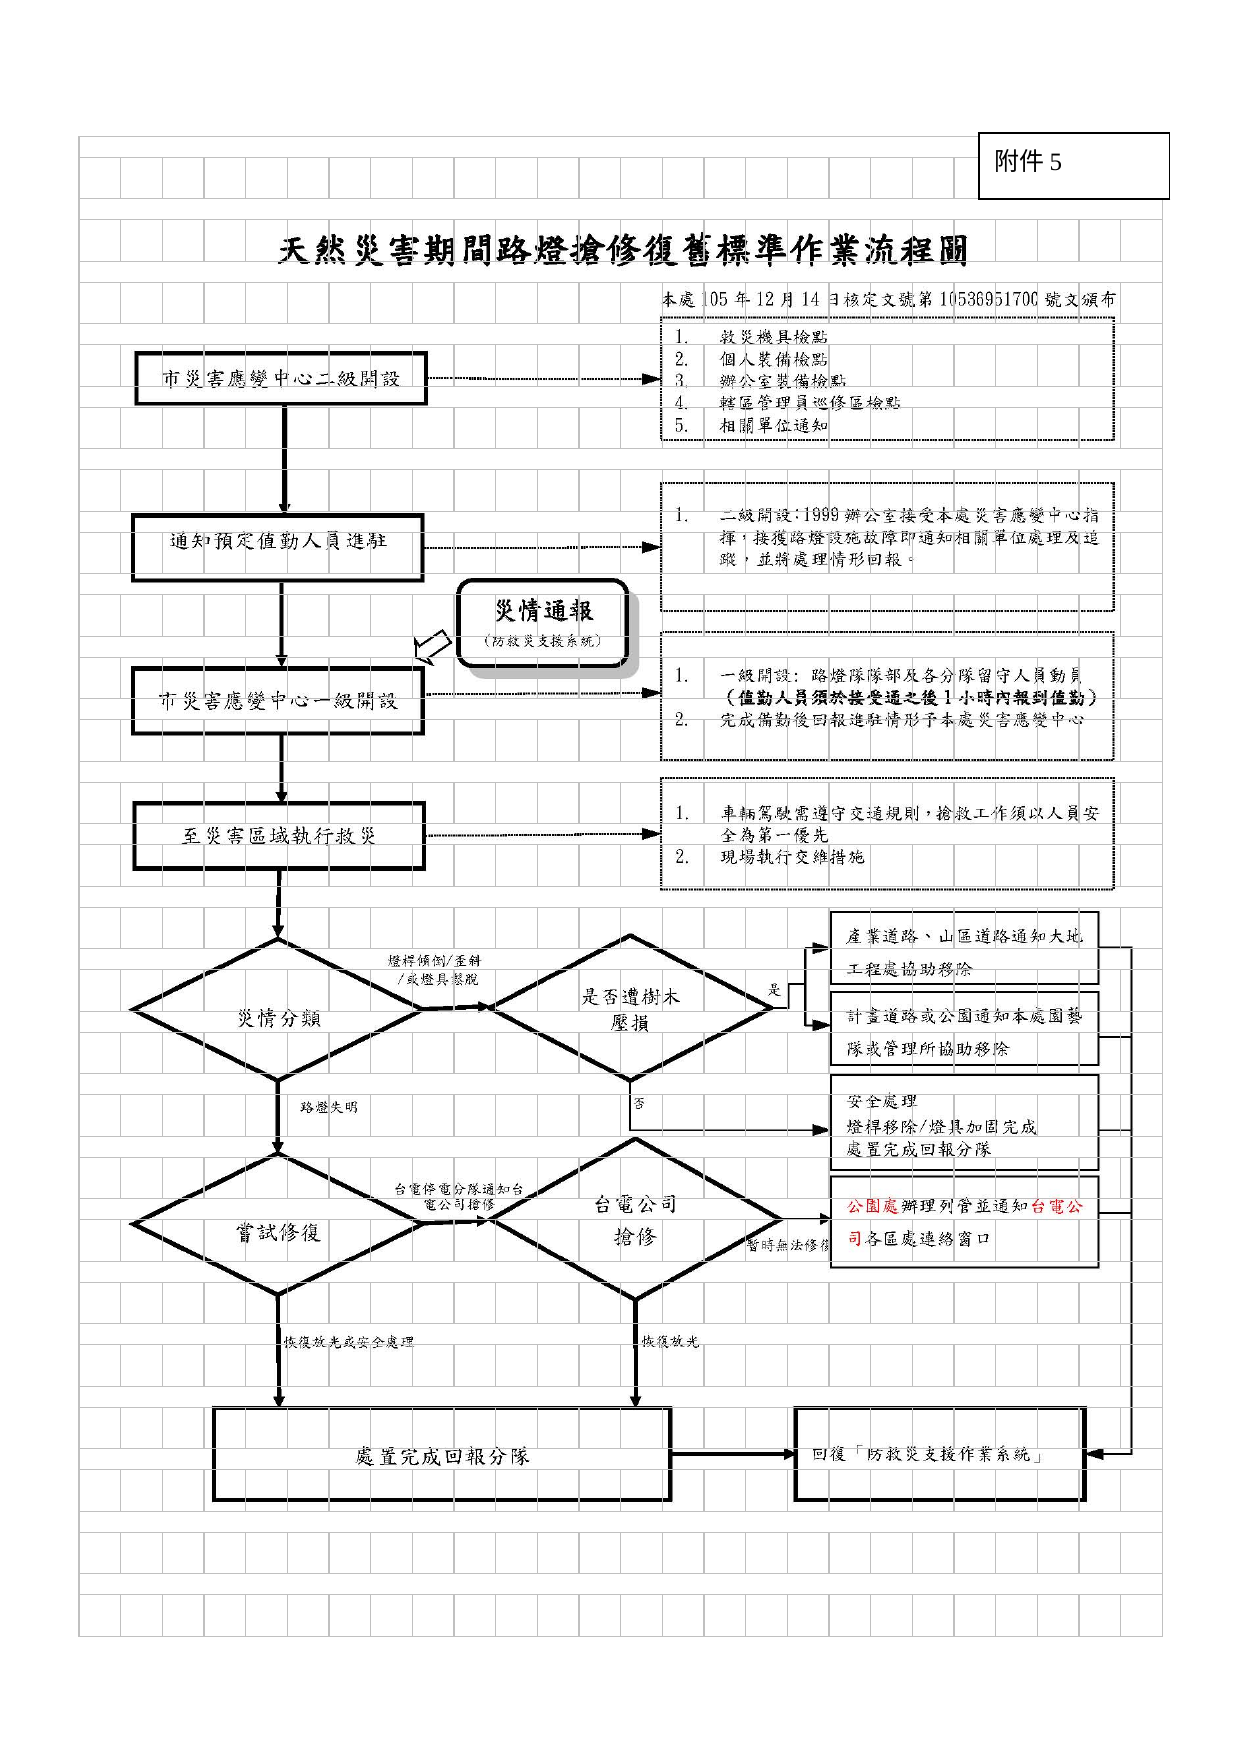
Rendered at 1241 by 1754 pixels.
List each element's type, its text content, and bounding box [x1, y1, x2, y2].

picture [413, 1158, 453, 1198]
picture [746, 658, 787, 698]
picture [580, 1095, 620, 1136]
picture [580, 1220, 620, 1261]
picture [580, 1533, 620, 1573]
picture [955, 1470, 995, 1511]
picture [80, 824, 1162, 844]
picture [830, 1408, 870, 1448]
picture [80, 1324, 1162, 1344]
picture [121, 533, 162, 573]
picture [955, 783, 995, 823]
picture [371, 283, 412, 323]
picture [80, 262, 1162, 282]
picture [330, 1470, 370, 1511]
picture [871, 1158, 912, 1198]
picture [80, 595, 120, 636]
picture [246, 658, 287, 698]
picture [1038, 283, 1078, 323]
picture [663, 1033, 703, 1073]
picture [996, 1533, 1037, 1573]
picture [996, 408, 1037, 448]
picture [1038, 970, 1078, 1011]
picture [246, 158, 287, 198]
picture [330, 1533, 370, 1573]
picture [705, 845, 745, 886]
picture [996, 845, 1037, 886]
picture [80, 1595, 120, 1636]
picture [80, 1012, 1162, 1032]
picture [788, 1408, 828, 1448]
picture [455, 408, 495, 448]
picture [413, 158, 453, 198]
picture [80, 1533, 120, 1573]
picture [871, 1470, 912, 1511]
picture [80, 324, 1162, 344]
picture [538, 783, 578, 823]
picture [246, 1283, 287, 1323]
picture [996, 220, 1037, 261]
picture [496, 533, 537, 573]
picture [496, 158, 537, 198]
picture [80, 1470, 120, 1511]
picture [830, 783, 870, 823]
picture [163, 970, 203, 1011]
picture [705, 1033, 745, 1073]
picture [1038, 1095, 1078, 1136]
picture [80, 949, 1162, 969]
picture [371, 970, 412, 1011]
picture [1080, 283, 1120, 323]
picture [788, 533, 828, 573]
picture [288, 1095, 328, 1136]
picture [371, 1345, 412, 1386]
picture [871, 220, 912, 261]
picture [830, 908, 870, 948]
picture [1121, 970, 1162, 1011]
picture [80, 1449, 1162, 1469]
picture [663, 1470, 703, 1511]
picture [1038, 220, 1078, 261]
picture [913, 908, 953, 948]
picture [996, 1095, 1037, 1136]
picture [746, 1533, 787, 1573]
picture [1080, 1595, 1120, 1636]
picture [163, 595, 203, 636]
picture [913, 1595, 953, 1636]
picture [788, 470, 828, 511]
picture [163, 470, 203, 511]
picture [830, 595, 870, 636]
picture [621, 1095, 662, 1136]
picture [871, 408, 912, 448]
picture [538, 408, 578, 448]
picture [1038, 1220, 1078, 1261]
picture [955, 345, 995, 386]
picture [621, 533, 662, 573]
picture [288, 470, 328, 511]
picture [788, 1095, 828, 1136]
picture [413, 1408, 453, 1448]
picture [996, 345, 1037, 386]
picture [996, 783, 1037, 823]
picture [788, 595, 828, 636]
picture [1121, 220, 1162, 261]
picture [121, 595, 162, 636]
picture [788, 408, 828, 448]
picture [663, 1345, 703, 1386]
picture [996, 1220, 1037, 1261]
picture [80, 1137, 1162, 1157]
picture [705, 1408, 745, 1448]
picture [205, 845, 245, 886]
picture [621, 1158, 662, 1198]
picture [496, 470, 537, 511]
picture [538, 470, 578, 511]
picture [1080, 1533, 1120, 1573]
picture [1080, 783, 1120, 823]
picture [455, 658, 495, 698]
picture [621, 345, 662, 386]
picture [246, 1033, 287, 1073]
picture [1038, 845, 1078, 886]
picture [705, 1470, 745, 1511]
picture [413, 845, 453, 886]
picture [1080, 1158, 1120, 1198]
picture [413, 970, 453, 1011]
picture [330, 970, 370, 1011]
picture [246, 595, 287, 636]
picture [330, 345, 370, 386]
picture [121, 345, 162, 386]
picture [496, 345, 537, 386]
picture [996, 720, 1037, 761]
picture [80, 699, 1162, 719]
picture [705, 283, 745, 323]
picture [580, 658, 620, 698]
picture [621, 1533, 662, 1573]
picture [80, 637, 1162, 657]
picture [371, 720, 412, 761]
picture [330, 720, 370, 761]
picture [705, 470, 745, 511]
picture [788, 970, 828, 1011]
picture [705, 658, 745, 698]
picture [580, 720, 620, 761]
picture [788, 720, 828, 761]
picture [80, 1033, 120, 1073]
picture [80, 220, 120, 261]
picture [1038, 408, 1078, 448]
picture [121, 658, 162, 698]
picture [80, 762, 1162, 782]
picture [621, 1345, 662, 1386]
picture [288, 908, 328, 948]
picture [580, 220, 620, 261]
picture [913, 1470, 953, 1511]
picture [163, 220, 203, 261]
picture [1080, 845, 1120, 886]
picture [246, 1220, 287, 1261]
picture [496, 1345, 537, 1386]
picture [538, 1408, 578, 1448]
picture [538, 1470, 578, 1511]
picture [580, 1595, 620, 1636]
picture [705, 908, 745, 948]
picture [538, 345, 578, 386]
picture [163, 1220, 203, 1261]
picture [205, 533, 245, 573]
picture [621, 720, 662, 761]
picture [1080, 408, 1120, 448]
picture [955, 970, 995, 1011]
picture [371, 1283, 412, 1323]
picture [163, 908, 203, 948]
picture [121, 1095, 162, 1136]
picture [830, 970, 870, 1011]
picture [705, 158, 745, 198]
picture [538, 720, 578, 761]
picture [413, 783, 453, 823]
picture [205, 908, 245, 948]
picture [121, 1533, 162, 1573]
picture [121, 1470, 162, 1511]
picture [871, 1345, 912, 1386]
picture [580, 470, 620, 511]
picture [80, 970, 120, 1011]
picture [663, 1220, 703, 1261]
picture [955, 220, 995, 261]
picture [1038, 1283, 1078, 1323]
picture [1038, 1033, 1078, 1073]
picture [205, 1408, 245, 1448]
picture [246, 1158, 287, 1198]
picture [121, 783, 162, 823]
picture [1080, 595, 1120, 636]
picture [330, 595, 370, 636]
picture [371, 1095, 412, 1136]
picture [371, 1533, 412, 1573]
picture [455, 1408, 495, 1448]
picture [163, 720, 203, 761]
picture [913, 1220, 953, 1261]
picture [913, 1095, 953, 1136]
picture [580, 783, 620, 823]
picture [830, 283, 870, 323]
picture [746, 1158, 787, 1198]
picture [413, 408, 453, 448]
picture [496, 908, 537, 948]
picture [80, 470, 120, 511]
picture [1038, 908, 1078, 948]
picture [413, 533, 453, 573]
picture [830, 1220, 870, 1261]
picture [1038, 1470, 1078, 1511]
picture [205, 1220, 245, 1261]
picture [538, 283, 578, 323]
picture [205, 1345, 245, 1386]
picture [871, 533, 912, 573]
picture [1121, 1220, 1162, 1261]
picture [80, 1262, 1162, 1282]
picture [663, 908, 703, 948]
picture [705, 1158, 745, 1198]
picture [705, 970, 745, 1011]
picture [330, 158, 370, 198]
picture [80, 1512, 1162, 1532]
picture [705, 595, 745, 636]
picture [288, 970, 328, 1011]
picture [205, 1470, 245, 1511]
picture [246, 1345, 287, 1386]
picture [663, 970, 703, 1011]
picture [413, 1345, 453, 1386]
picture [413, 283, 453, 323]
picture [913, 408, 953, 448]
picture [621, 908, 662, 948]
picture [621, 1033, 662, 1073]
picture [1163, 200, 1169, 1636]
picture [205, 158, 245, 198]
picture [830, 220, 870, 261]
picture [913, 595, 953, 636]
picture [330, 1158, 370, 1198]
picture [955, 470, 995, 511]
picture [996, 533, 1037, 573]
picture [746, 1095, 787, 1136]
picture [80, 1095, 120, 1136]
picture [913, 1345, 953, 1386]
picture [913, 1283, 953, 1323]
picture [746, 1345, 787, 1386]
picture [205, 595, 245, 636]
picture [538, 1158, 578, 1198]
picture [788, 783, 828, 823]
picture [580, 1158, 620, 1198]
picture [996, 283, 1037, 323]
picture [80, 199, 1162, 219]
picture [830, 470, 870, 511]
picture [746, 908, 787, 948]
picture [621, 1283, 662, 1323]
picture [663, 1595, 703, 1636]
picture [955, 658, 995, 698]
picture [330, 220, 370, 261]
picture [621, 158, 662, 198]
picture [621, 970, 662, 1011]
picture [288, 658, 328, 698]
picture [538, 970, 578, 1011]
picture [288, 345, 328, 386]
picture [1038, 1158, 1078, 1198]
picture [1121, 470, 1162, 511]
picture [1038, 595, 1078, 636]
picture [163, 1470, 203, 1511]
picture [913, 470, 953, 511]
picture [455, 783, 495, 823]
picture [246, 408, 287, 448]
picture [413, 720, 453, 761]
picture [80, 1199, 1162, 1219]
picture [371, 908, 412, 948]
picture [455, 283, 495, 323]
picture [538, 1345, 578, 1386]
picture [1038, 1408, 1078, 1448]
picture [1080, 720, 1120, 761]
picture [80, 574, 1162, 594]
picture [205, 1533, 245, 1573]
picture [1038, 470, 1078, 511]
picture [955, 908, 995, 948]
picture [496, 1158, 537, 1198]
picture [580, 533, 620, 573]
picture [288, 845, 328, 886]
picture [205, 1595, 245, 1636]
picture [996, 658, 1037, 698]
picture [580, 1408, 620, 1448]
picture [1121, 533, 1162, 573]
picture [288, 1470, 328, 1511]
picture [1080, 345, 1120, 386]
picture [788, 1220, 828, 1261]
picture [580, 158, 620, 198]
picture [288, 158, 328, 198]
picture [871, 845, 912, 886]
picture [955, 1345, 995, 1386]
picture [246, 283, 287, 323]
picture [205, 283, 245, 323]
picture [121, 908, 162, 948]
picture [371, 595, 412, 636]
picture [246, 845, 287, 886]
picture [1121, 720, 1162, 761]
picture [538, 908, 578, 948]
picture [830, 1095, 870, 1136]
picture [371, 470, 412, 511]
picture [371, 1220, 412, 1261]
picture [455, 220, 495, 261]
picture [663, 1158, 703, 1198]
picture [621, 1595, 662, 1636]
picture [830, 408, 870, 448]
picture [705, 345, 745, 386]
picture [455, 720, 495, 761]
picture [663, 720, 703, 761]
picture [955, 283, 995, 323]
picture [996, 1345, 1037, 1386]
picture [913, 720, 953, 761]
picture [913, 1158, 953, 1198]
picture [705, 533, 745, 573]
picture [455, 1220, 495, 1261]
picture [80, 1345, 120, 1386]
picture [663, 470, 703, 511]
picture [288, 1033, 328, 1073]
picture [1080, 908, 1120, 948]
text 附件5 [994, 141, 1154, 172]
picture [413, 1095, 453, 1136]
picture [163, 1408, 203, 1448]
picture [663, 658, 703, 698]
picture [663, 783, 703, 823]
picture [746, 1470, 787, 1511]
picture [746, 283, 787, 323]
picture [330, 1095, 370, 1136]
picture [413, 595, 453, 636]
picture [1080, 1095, 1120, 1136]
picture [1121, 1095, 1162, 1136]
picture [830, 720, 870, 761]
picture [496, 1220, 537, 1261]
picture [121, 1408, 162, 1448]
picture [163, 1533, 203, 1573]
picture [746, 1595, 787, 1636]
picture [330, 908, 370, 948]
picture [163, 783, 203, 823]
picture [246, 220, 287, 261]
picture [580, 1283, 620, 1323]
picture [1121, 283, 1162, 323]
picture [538, 1283, 578, 1323]
picture [705, 1595, 745, 1636]
picture [830, 845, 870, 886]
picture [788, 845, 828, 886]
picture [496, 720, 537, 761]
picture [996, 1470, 1037, 1511]
picture [330, 533, 370, 573]
picture [288, 533, 328, 573]
picture [538, 845, 578, 886]
picture [705, 1283, 745, 1323]
picture [788, 1283, 828, 1323]
picture [330, 1220, 370, 1261]
picture [871, 470, 912, 511]
picture [496, 408, 537, 448]
picture [1038, 1595, 1078, 1636]
picture [413, 908, 453, 948]
picture [413, 1033, 453, 1073]
picture [746, 408, 787, 448]
picture [705, 1220, 745, 1261]
picture [288, 283, 328, 323]
picture [788, 1345, 828, 1386]
picture [788, 220, 828, 261]
picture [288, 220, 328, 261]
picture [996, 1283, 1037, 1323]
picture [1121, 345, 1162, 386]
picture [705, 220, 745, 261]
picture [80, 158, 120, 198]
picture [330, 1283, 370, 1323]
picture [871, 1220, 912, 1261]
picture [163, 533, 203, 573]
picture [705, 720, 745, 761]
picture [246, 345, 287, 386]
picture [955, 408, 995, 448]
picture [496, 595, 537, 636]
picture [996, 908, 1037, 948]
picture [288, 1595, 328, 1636]
picture [205, 1033, 245, 1073]
picture [288, 1220, 328, 1261]
picture [80, 720, 120, 761]
picture [538, 1595, 578, 1636]
picture [455, 970, 495, 1011]
picture [121, 1345, 162, 1386]
picture [413, 345, 453, 386]
picture [871, 1095, 912, 1136]
picture [163, 345, 203, 386]
picture [246, 1095, 287, 1136]
picture [746, 1408, 787, 1448]
picture [830, 1470, 870, 1511]
picture [288, 720, 328, 761]
picture [663, 283, 703, 323]
picture [705, 408, 745, 448]
picture [788, 1158, 828, 1198]
picture [371, 1595, 412, 1636]
picture [205, 345, 245, 386]
picture [871, 283, 912, 323]
picture [121, 283, 162, 323]
picture [621, 220, 662, 261]
picture [288, 408, 328, 448]
picture [746, 220, 787, 261]
picture [1080, 533, 1120, 573]
picture [121, 408, 162, 448]
picture [413, 220, 453, 261]
picture [788, 1470, 828, 1511]
picture [955, 533, 995, 573]
picture [996, 1158, 1037, 1198]
picture [80, 283, 120, 323]
picture [955, 720, 995, 761]
picture [1121, 1470, 1162, 1511]
picture [205, 783, 245, 823]
picture [413, 658, 453, 698]
picture [746, 533, 787, 573]
picture [455, 345, 495, 386]
picture [496, 1595, 537, 1636]
picture [330, 658, 370, 698]
picture [955, 1095, 995, 1136]
picture [663, 1283, 703, 1323]
picture [663, 408, 703, 448]
picture [580, 595, 620, 636]
picture [538, 533, 578, 573]
picture [580, 1033, 620, 1073]
picture [1121, 1595, 1162, 1636]
picture [580, 345, 620, 386]
picture [205, 408, 245, 448]
picture [371, 408, 412, 448]
picture [1121, 408, 1162, 448]
picture [1080, 970, 1120, 1011]
picture [163, 1033, 203, 1073]
picture [1080, 658, 1120, 698]
picture [80, 1220, 120, 1261]
picture [621, 658, 662, 698]
picture [455, 158, 495, 198]
picture [1080, 1283, 1120, 1323]
picture [830, 1595, 870, 1636]
picture [496, 1283, 537, 1323]
picture [246, 970, 287, 1011]
picture [246, 908, 287, 948]
picture [121, 220, 162, 261]
picture [163, 1095, 203, 1136]
picture [580, 970, 620, 1011]
picture [121, 1220, 162, 1261]
picture [121, 1158, 162, 1198]
picture [80, 1387, 1162, 1407]
picture [205, 1283, 245, 1323]
picture [330, 283, 370, 323]
picture [996, 470, 1037, 511]
picture [1121, 1408, 1162, 1448]
picture [871, 1033, 912, 1073]
picture [496, 1095, 537, 1136]
picture [455, 1033, 495, 1073]
picture [538, 595, 578, 636]
picture [330, 783, 370, 823]
picture [371, 845, 412, 886]
picture [621, 595, 662, 636]
picture [1038, 658, 1078, 698]
picture [913, 158, 953, 198]
picture [955, 1595, 995, 1636]
picture [205, 1158, 245, 1198]
picture [871, 1283, 912, 1323]
picture [871, 1533, 912, 1573]
picture [121, 720, 162, 761]
picture [288, 595, 328, 636]
picture [871, 783, 912, 823]
picture [580, 845, 620, 886]
picture [1080, 470, 1120, 511]
picture [455, 1095, 495, 1136]
picture [830, 658, 870, 698]
picture [80, 512, 1162, 532]
picture [788, 283, 828, 323]
picture [121, 1595, 162, 1636]
picture [455, 533, 495, 573]
picture [663, 1408, 703, 1448]
picture [746, 783, 787, 823]
picture [163, 1158, 203, 1198]
picture [1080, 220, 1120, 261]
picture [1121, 783, 1162, 823]
picture [1121, 1158, 1162, 1198]
picture [1121, 1533, 1162, 1573]
picture [288, 1408, 328, 1448]
picture [496, 1533, 537, 1573]
picture [1121, 595, 1162, 636]
picture [413, 1220, 453, 1261]
picture [80, 408, 120, 448]
picture [580, 408, 620, 448]
picture [538, 1220, 578, 1261]
picture [746, 158, 787, 198]
picture [830, 533, 870, 573]
picture [413, 1595, 453, 1636]
picture [663, 220, 703, 261]
picture [746, 970, 787, 1011]
picture [1080, 1470, 1120, 1511]
picture [246, 1470, 287, 1511]
picture [80, 845, 120, 886]
picture [705, 1533, 745, 1573]
picture [121, 158, 162, 198]
picture [371, 1033, 412, 1073]
picture [413, 1533, 453, 1573]
picture [746, 470, 787, 511]
picture [80, 783, 120, 823]
picture [621, 845, 662, 886]
picture [1121, 908, 1162, 948]
picture [246, 720, 287, 761]
picture [955, 1033, 995, 1073]
picture [913, 845, 953, 886]
picture [580, 908, 620, 948]
picture [205, 720, 245, 761]
picture [205, 470, 245, 511]
picture [955, 1533, 995, 1573]
picture [205, 970, 245, 1011]
picture [496, 970, 537, 1011]
picture [330, 1595, 370, 1636]
picture [455, 595, 495, 636]
picture [788, 1533, 828, 1573]
picture [955, 1158, 995, 1198]
picture [746, 1033, 787, 1073]
picture [621, 1220, 662, 1261]
picture [371, 533, 412, 573]
picture [830, 158, 870, 198]
picture [80, 387, 1162, 407]
picture [288, 1345, 328, 1386]
picture [788, 158, 828, 198]
picture [496, 283, 537, 323]
picture [955, 595, 995, 636]
picture [1080, 1220, 1120, 1261]
picture [496, 1408, 537, 1448]
picture [80, 533, 120, 573]
picture [871, 908, 912, 948]
picture [746, 1220, 787, 1261]
picture [163, 658, 203, 698]
picture [621, 1408, 662, 1448]
picture [288, 1158, 328, 1198]
picture [330, 1033, 370, 1073]
picture [496, 220, 537, 261]
picture [455, 1470, 495, 1511]
picture [746, 595, 787, 636]
picture [913, 1408, 953, 1448]
picture [996, 1408, 1037, 1448]
picture [121, 1033, 162, 1073]
picture [746, 1283, 787, 1323]
picture [538, 1033, 578, 1073]
picture [246, 1408, 287, 1448]
picture [955, 1283, 995, 1323]
picture [80, 1283, 120, 1323]
picture [996, 595, 1037, 636]
picture [913, 533, 953, 573]
picture [621, 1470, 662, 1511]
picture [996, 1595, 1037, 1636]
picture [80, 449, 1162, 469]
picture [621, 408, 662, 448]
picture [330, 408, 370, 448]
picture [246, 783, 287, 823]
picture [913, 1533, 953, 1573]
picture [330, 1408, 370, 1448]
picture [1038, 533, 1078, 573]
picture [163, 1345, 203, 1386]
picture [246, 1595, 287, 1636]
picture [496, 783, 537, 823]
picture [1121, 1283, 1162, 1323]
picture [80, 887, 1162, 907]
picture [1080, 1033, 1120, 1073]
picture [80, 1408, 120, 1448]
picture [246, 470, 287, 511]
picture [496, 1033, 537, 1073]
picture [413, 1283, 453, 1323]
picture [1121, 658, 1162, 698]
picture [80, 908, 120, 948]
picture [746, 720, 787, 761]
picture [371, 158, 412, 198]
picture [455, 470, 495, 511]
picture [455, 845, 495, 886]
picture [1038, 1345, 1078, 1386]
picture [580, 283, 620, 323]
picture [663, 158, 703, 198]
picture [1080, 1345, 1120, 1386]
picture [788, 1033, 828, 1073]
picture [913, 1033, 953, 1073]
picture [830, 1033, 870, 1073]
picture [288, 1283, 328, 1323]
picture [913, 283, 953, 323]
picture [455, 1595, 495, 1636]
picture [538, 220, 578, 261]
picture [871, 158, 912, 198]
picture [663, 845, 703, 886]
picture [80, 1574, 1162, 1594]
picture [121, 970, 162, 1011]
picture [996, 1033, 1037, 1073]
picture [538, 1095, 578, 1136]
picture [913, 345, 953, 386]
picture [663, 345, 703, 386]
picture [830, 1533, 870, 1573]
picture [455, 1345, 495, 1386]
picture [330, 470, 370, 511]
picture [871, 658, 912, 698]
picture [163, 845, 203, 886]
picture [913, 220, 953, 261]
picture [955, 845, 995, 886]
picture [246, 533, 287, 573]
picture [413, 1470, 453, 1511]
picture [496, 845, 537, 886]
picture [1038, 783, 1078, 823]
picture [205, 220, 245, 261]
picture [455, 1158, 495, 1198]
picture [163, 408, 203, 448]
picture [913, 658, 953, 698]
picture [121, 845, 162, 886]
picture [830, 345, 870, 386]
picture [705, 1095, 745, 1136]
picture [246, 1533, 287, 1573]
picture [455, 908, 495, 948]
picture [371, 658, 412, 698]
picture [580, 1345, 620, 1386]
picture [1038, 345, 1078, 386]
picture [121, 1283, 162, 1323]
picture [830, 1283, 870, 1323]
picture [205, 658, 245, 698]
picture [538, 1533, 578, 1573]
picture [621, 283, 662, 323]
picture [871, 970, 912, 1011]
picture [705, 1345, 745, 1386]
picture [496, 658, 537, 698]
picture [1038, 1533, 1078, 1573]
picture [788, 345, 828, 386]
picture [746, 345, 787, 386]
picture [830, 1158, 870, 1198]
picture [371, 220, 412, 261]
picture [663, 1533, 703, 1573]
picture [163, 1283, 203, 1323]
picture [163, 283, 203, 323]
picture [496, 1470, 537, 1511]
picture [371, 1408, 412, 1448]
picture [1121, 1345, 1162, 1386]
picture [80, 1074, 1162, 1094]
picture [455, 1283, 495, 1323]
picture [80, 1158, 120, 1198]
picture [580, 1470, 620, 1511]
picture [955, 1408, 995, 1448]
picture [288, 1533, 328, 1573]
picture [788, 1595, 828, 1636]
picture [788, 658, 828, 698]
picture [288, 783, 328, 823]
picture [871, 1408, 912, 1448]
picture [955, 1220, 995, 1261]
picture [413, 470, 453, 511]
picture [871, 720, 912, 761]
picture [996, 970, 1037, 1011]
picture [663, 595, 703, 636]
picture [663, 533, 703, 573]
picture [80, 345, 120, 386]
picture [205, 1095, 245, 1136]
picture [538, 158, 578, 198]
picture [871, 345, 912, 386]
picture [163, 158, 203, 198]
picture [621, 783, 662, 823]
picture [788, 908, 828, 948]
picture [1121, 845, 1162, 886]
picture [621, 470, 662, 511]
picture [913, 970, 953, 1011]
picture [1121, 1033, 1162, 1073]
picture [80, 658, 120, 698]
picture [871, 1595, 912, 1636]
picture [705, 783, 745, 823]
picture [371, 1470, 412, 1511]
picture [913, 783, 953, 823]
picture [1038, 720, 1078, 761]
picture [371, 783, 412, 823]
picture [871, 595, 912, 636]
picture [455, 1533, 495, 1573]
picture [538, 658, 578, 698]
picture [330, 1345, 370, 1386]
picture [371, 1158, 412, 1198]
picture [1080, 1408, 1120, 1448]
picture [163, 1595, 203, 1636]
picture [663, 1095, 703, 1136]
picture [330, 845, 370, 886]
picture [955, 158, 978, 198]
picture [746, 845, 787, 886]
picture [371, 345, 412, 386]
picture [830, 1345, 870, 1386]
picture [121, 470, 162, 511]
